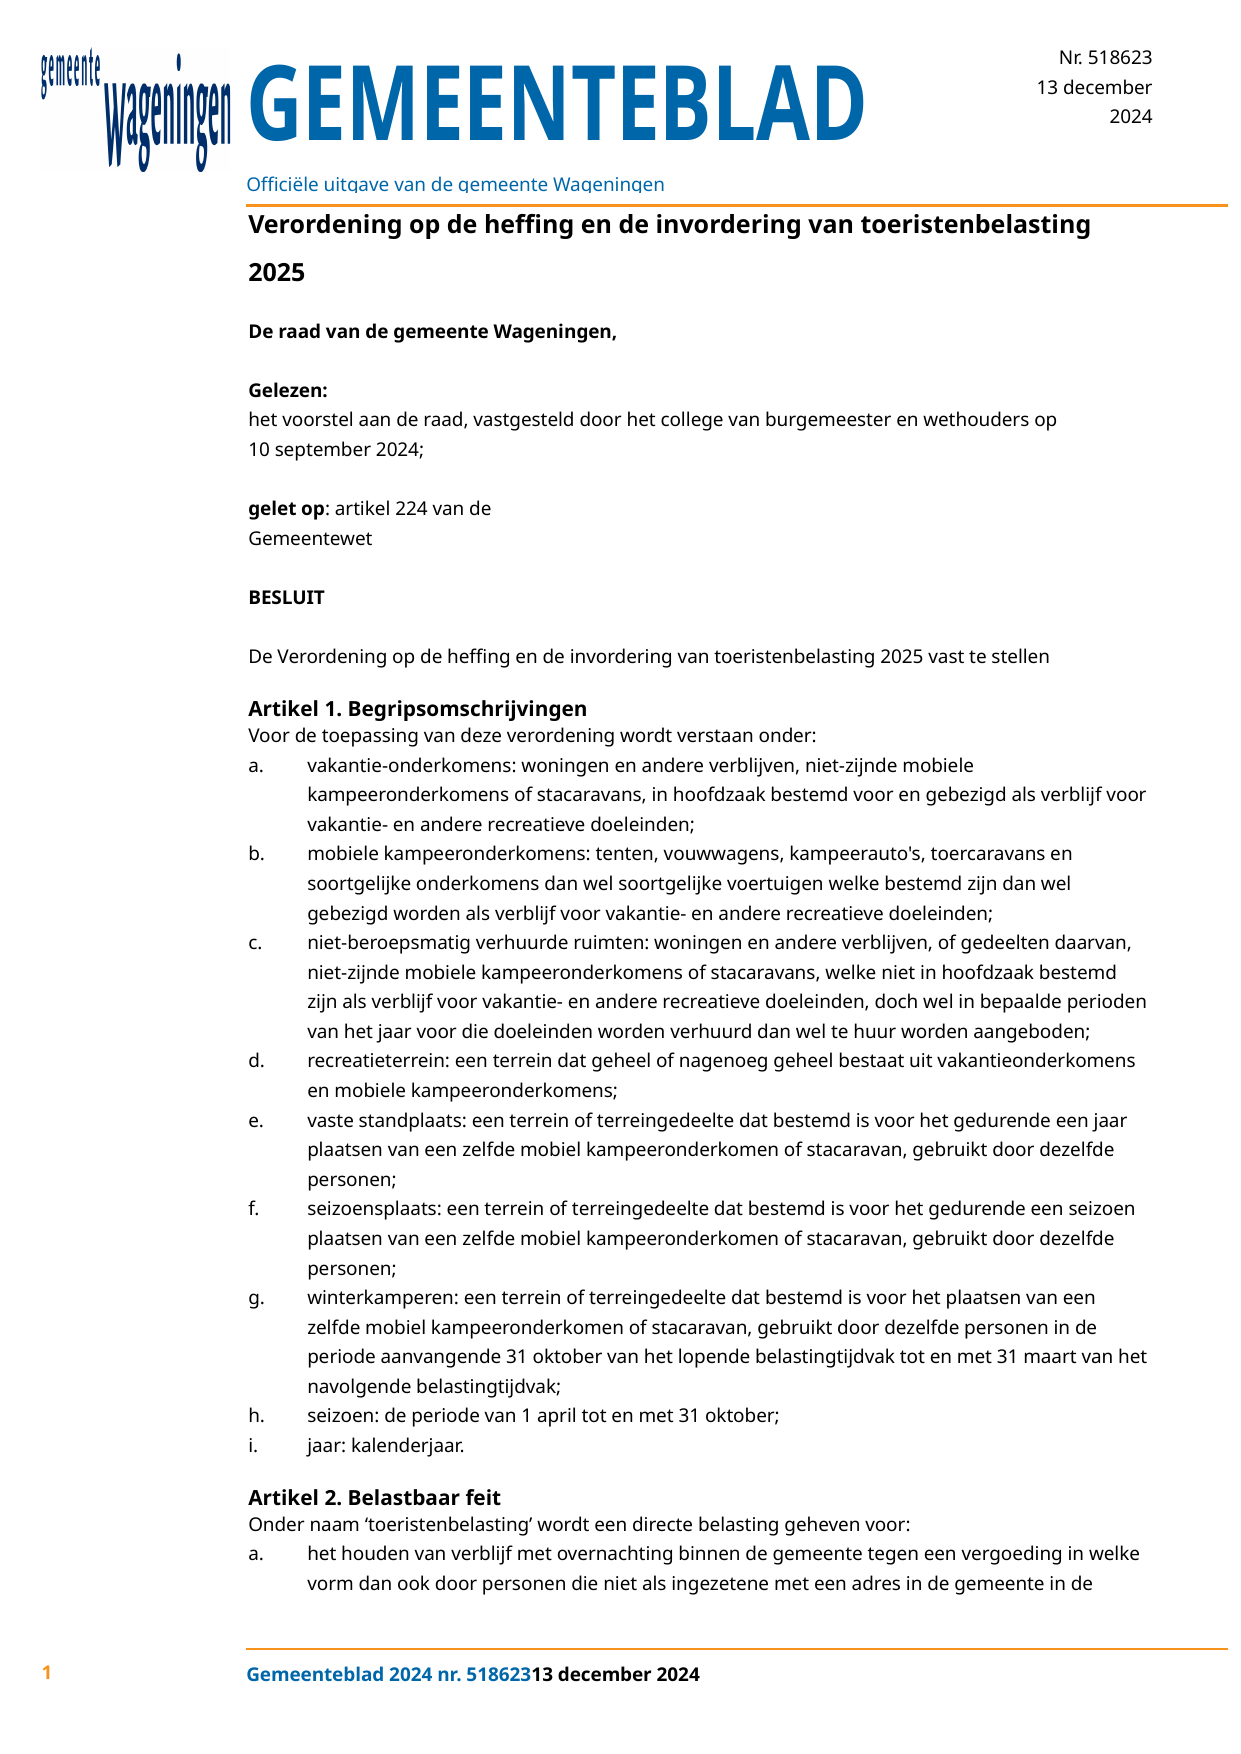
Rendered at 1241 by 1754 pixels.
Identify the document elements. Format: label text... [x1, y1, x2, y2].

list het houden van verblijf met overnachting binnen de gemeente tegen een vergoeding in welke vorm dan ook door personen die niet als ingezetene met een adres in de gemeente in de [248, 1541, 1152, 1596]
text Onder naam ‘toeristenbelasting’ wordt een directe belasting geheven voor: [248, 1511, 1152, 1537]
list vaste standplaats: een terrein of terreingedeelte dat bestemd is voor het gedurende een jaar plaatsen van een zelfde mobiel kampeeronderkomen of stacaravan, gebruikt door dezelfde personen; [248, 1107, 1152, 1192]
text het voorstel aan de raad, vastgesteld door het college van burgemeester en wethouders op [248, 407, 1152, 432]
list winterkamperen: een terrein of terreingedeelte dat bestemd is voor het plaatsen van een zelfde mobiel kampeeronderkomen of stacaravan, gebruikt door dezelfde personen in de periode aanvangende 31 oktober van het lopende belastingtijdvak tot en met 31 maart van het navolgende belastingtijdvak; [248, 1284, 1152, 1399]
list vakantie-onderkomens: woningen en andere verblijven, niet-zijnde mobiele kampeeronderkomens of stacaravans, in hoofdzaak bestemd voor en gebezigd als verblijf voor vakantie- en andere recreatieve doeleinden; [248, 752, 1152, 837]
text De raad van de gemeente Wageningen, [248, 318, 1152, 344]
list niet-beroepsmatig verhuurde ruimten: woningen en andere verblijven, of gedeelten daarvan, niet-zijnde mobiele kampeeronderkomens of stacaravans, welke niet in hoofdzaak bestemd zijn als verblijf voor vakantie- en andere recreatieve doeleinden, doch wel in bepaalde perioden van het jaar voor die doeleinden worden verhuurd dan wel te huur worden aangeboden; [248, 929, 1152, 1044]
text De Verordening op de heffing en de invordering van toeristenbelasting 2025 vast te stellen [248, 643, 1152, 669]
text Voor de toepassing van deze verordening wordt verstaan onder: [248, 722, 1152, 748]
picture [41, 47, 231, 172]
text Artikel 2. Belastbaar feit [248, 1483, 1152, 1511]
text Gemeentewet [248, 525, 1152, 551]
text gelet op: artikel 224 van de [248, 495, 1152, 521]
list mobiele kampeeronderkomens: tenten, vouwwagens, kampeerauto's, toercaravans en soortgelijke onderkomens dan wel soortgelijke voertuigen welke bestemd zijn dan wel gebezigd worden als verblijf voor vakantie- en andere recreatieve doeleinden; [248, 841, 1152, 925]
list jaar: kalenderjaar. [248, 1432, 1152, 1458]
list seizoen: de periode van 1 april tot en met 31 oktober; [248, 1403, 1152, 1428]
text Verordening op de heffing en de invordering van toeristenbelasting 2025 [248, 207, 1152, 288]
text Gelezen: [248, 377, 1152, 403]
list recreatieterrein: een terrein dat geheel of nagenoeg geheel bestaat uit vakantieonderkomens en mobiele kampeeronderkomens; [248, 1048, 1152, 1103]
text Artikel 1. Begripsomschrijvingen [248, 694, 1152, 722]
text BESLUIT [248, 584, 1152, 610]
list seizoensplaats: een terrein of terreingedeelte dat bestemd is voor het gedurende een seizoen plaatsen van een zelfde mobiel kampeeronderkomen of stacaravan, gebruikt door dezelfde personen; [248, 1196, 1152, 1280]
text 10 september 2024; [248, 436, 1152, 462]
